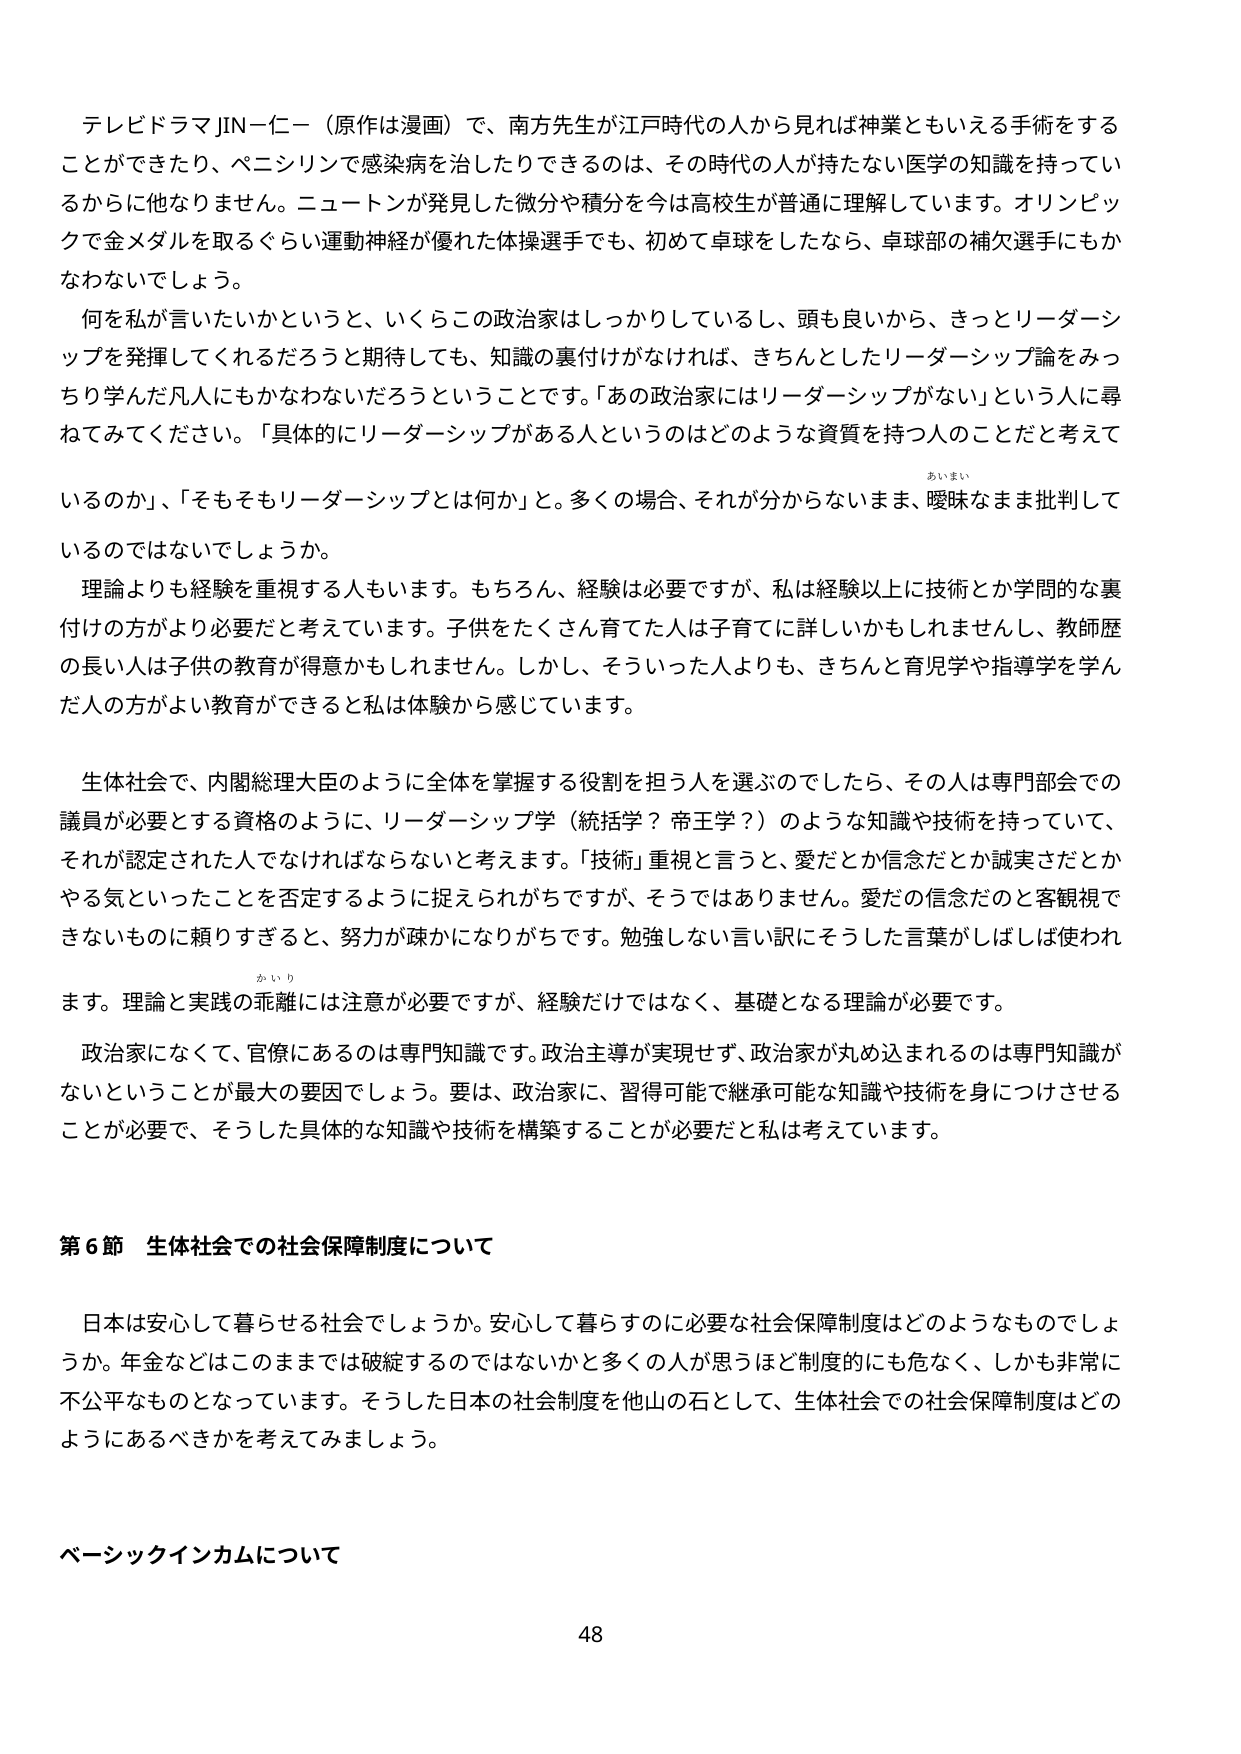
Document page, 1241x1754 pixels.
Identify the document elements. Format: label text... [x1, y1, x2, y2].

text 何を私が言いたいかというと、いくらこの政治家はしっかりしているし、頭も良いから、きっとリーダーシップを発揮してくれるだろうと期待しても、知識の裏付けがなければ、きちんとしたリーダーシップ論をみっちり学んだ凡人にもかなわないだろうということです。「あの政治家にはリーダーシップがない」という人に尋ねてみてください。「具体的にリーダーシップがある人というのはどのような資質を持つ人のことだと考えているのか」、「そもそもリーダーシップとは何か」と。多くの場合、それが分からないまま、曖昧あいまいなまま批判しているのではないでしょうか。 [59, 298, 1122, 569]
text テレビドラマJIN－仁－（原作は漫画）で、南方先生が江戸時代の人から見れば神業ともいえる手術をすることができたり、ペニシリンで感染病を治したりできるのは、その時代の人が持たない医学の知識を持っているからに他なりません。ニュートンが発見した微分や積分を今は高校生が普通に理解しています。オリンピックで金メダルを取るぐらい運動神経が優れた体操選手でも、初めて卓球をしたなら、卓球部の補欠選手にもかなわないでしょう。 [59, 105, 1122, 298]
subtitle ベーシックインカムについて [59, 1535, 1122, 1573]
text 生体社会で、内閣総理大臣のように全体を掌握する役割を担う人を選ぶのでしたら、その人は専門部会での議員が必要とする資格のように、リーダーシップ学（統括学？ 帝王学？）のような知識や技術を持っていて、それが認定された人でなければならないと考えます。「技術」重視と言うと、愛だとか信念だとか誠実さだとかやる気といったことを否定するように捉えられがちですが、そうではありません。愛だの信念だのと客観視できないものに頼りすぎると、努力が疎かになりがちです。勉強しない言い訳にそうした言葉がしばしば使われます。理論と実践の乖離かいりには注意が必要ですが、経験だけではなく、基礎となる理論が必要です。 [59, 762, 1122, 1032]
subtitle 第6節 生体社会での社会保障制度について [59, 1226, 1122, 1264]
text 理論よりも経験を重視する人もいます。もちろん、経験は必要ですが、私は経験以上に技術とか学問的な裏付けの方がより必要だと考えています。子供をたくさん育てた人は子育てに詳しいかもしれませんし、教師歴の長い人は子供の教育が得意かもしれません。しかし、そういった人よりも、きちんと育児学や指導学を学んだ人の方がよい教育ができると私は体験から感じています。 [59, 569, 1122, 723]
text 日本は安心して暮らせる社会でしょうか。安心して暮らすのに必要な社会保障制度はどのようなものでしょうか。年金などはこのままでは破綻するのではないかと多くの人が思うほど制度的にも危なく、しかも非常に不公平なものとなっています。そうした日本の社会制度を他山の石として、生体社会での社会保障制度はどのようにあるべきかを考えてみましょう。 [59, 1303, 1122, 1457]
text 政治家になくて、官僚にあるのは専門知識です。政治主導が実現せず、政治家が丸め込まれるのは専門知識がないということが最大の要因でしょう。要は、政治家に、習得可能で継承可能な知識や技術を身につけさせることが必要で、そうした具体的な知識や技術を構築することが必要だと私は考えています。 [59, 1032, 1122, 1148]
